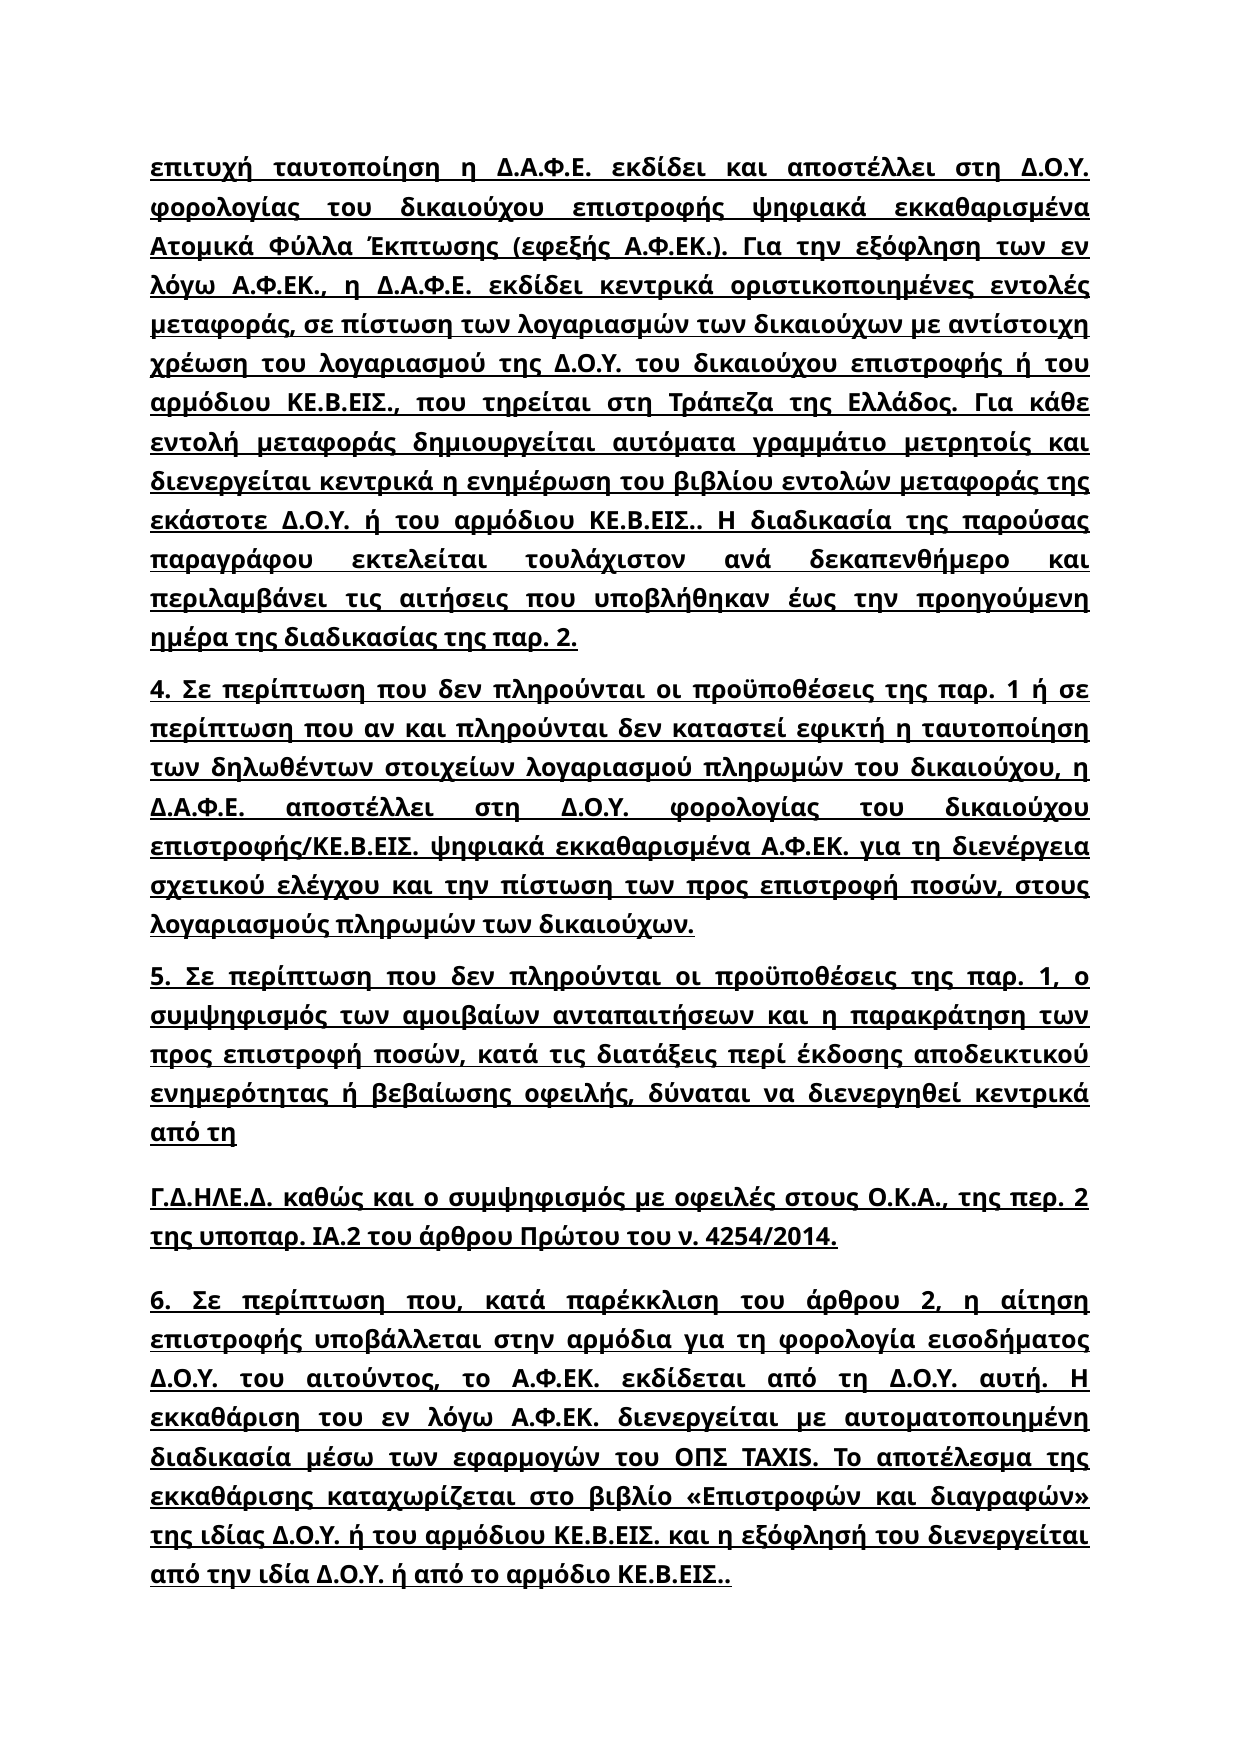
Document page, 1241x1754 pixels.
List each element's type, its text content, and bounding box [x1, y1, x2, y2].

text ενημερότητας ή βεβαίωσης οφειλής, δύναται να διενεργηθεί κεντρικά [150, 1067, 1090, 1105]
text Γ.Δ.ΗΛΕ.Δ. καθώς και ο συμψηφισμός με οφειλές στους Ο.Κ.Α., της περ. 2 της υποπαρ. ΙΑ.2 του άρθρου Πρώτου του ν. 4254/2014. [150, 1179, 1090, 1252]
text προς επιστροφή ποσών, κατά τις διατάξεις περί έκδοσης αποδεικτικού [150, 1028, 1090, 1066]
text περιλαμβάνει τις αιτήσεις που υποβλήθηκαν έως την προηγούμενη [150, 572, 1090, 610]
text 4. Σε περίπτωση που δεν πληρούνται οι προϋποθέσεις της παρ. 1 ή σε [150, 672, 1090, 701]
text περίπτωση που αν και πληρούνται δεν καταστεί εφικτή η ταυτοποίηση [150, 702, 1090, 740]
text Ατομικά Φύλλα Έκπτωσης (εφεξής Α.Φ.ΕΚ.). Για την εξόφληση των εν [150, 220, 1090, 257]
text επιτυχή ταυτοποίηση η Δ.Α.Φ.Ε. εκδίδει και αποστέλλει στη Δ.Ο.Υ. [150, 150, 1090, 179]
text σχετικού ελέγχου και την πίστωση των προς επιστροφή ποσών, στους [150, 859, 1090, 896]
text εντολή μεταφοράς δημιουργείται αυτόματα γραμμάτιο μετρητοίς και [150, 416, 1090, 453]
text συμψηφισμός των αμοιβαίων ανταπαιτήσεων και η παρακράτηση των [150, 989, 1090, 1026]
text επιστροφής/ΚΕ.Β.ΕΙΣ. ψηφιακά εκκαθαρισμένα Α.Φ.ΕΚ. για τη διενέργεια [150, 820, 1090, 857]
text μεταφοράς, σε πίστωση των λογαριασμών των δικαιούχων με αντίστοιχη [150, 298, 1090, 336]
text της ιδίας Δ.Ο.Υ. ή του αρμόδιου ΚΕ.Β.ΕΙΣ. και η εξόφλησή του διενεργείται [150, 1509, 1090, 1546]
text 6. Σε περίπτωση που, κατά παρέκκλιση του άρθρου 2, η αίτηση [150, 1282, 1090, 1311]
text εκκαθάριση του εν λόγω Α.Φ.ΕΚ. διενεργείται με αυτοματοποιημένη [150, 1392, 1090, 1429]
text χρέωση του λογαριασμού της Δ.Ο.Υ. του δικαιούχου επιστροφής ή του [150, 337, 1090, 375]
text Δ.Α.Φ.Ε. αποστέλλει στη Δ.Ο.Υ. φορολογίας του δικαιούχου [150, 781, 1090, 818]
text ημέρα της διαδικασίας της παρ. 2. [150, 612, 1090, 654]
text διενεργείται κεντρικά η ενημέρωση του βιβλίου εντολών μεταφοράς της [150, 455, 1090, 492]
text των δηλωθέντων στοιχείων λογαριασμού πληρωμών του δικαιούχου, η [150, 742, 1090, 779]
text 5. Σε περίπτωση που δεν πληρούνται οι προϋποθέσεις της παρ. 1, ο [150, 958, 1090, 987]
text λογαριασμούς πληρωμών των δικαιούχων. [150, 898, 1090, 941]
text Δ.Ο.Υ. του αιτούντος, το Α.Φ.ΕΚ. εκδίδεται από τη Δ.Ο.Υ. αυτή. Η [150, 1352, 1090, 1390]
text εκάστοτε Δ.Ο.Υ. ή του αρμόδιου ΚΕ.Β.ΕΙΣ.. Η διαδικασία της παρούσας [150, 494, 1090, 531]
text παραγράφου εκτελείται τουλάχιστον ανά δεκαπενθήμερο και [150, 533, 1090, 571]
text εκκαθάρισης καταχωρίζεται στο βιβλίο «Επιστροφών και διαγραφών» [150, 1470, 1090, 1507]
text από την ιδία Δ.Ο.Υ. ή από το αρμόδιο ΚΕ.Β.ΕΙΣ.. [150, 1548, 1090, 1591]
text λόγω Α.Φ.ΕΚ., η Δ.Α.Φ.Ε. εκδίδει κεντρικά οριστικοποιημένες εντολές [150, 259, 1090, 296]
text διαδικασία μέσω των εφαρμογών του ΟΠΣ TAXIS. Το αποτέλεσμα της [150, 1431, 1090, 1468]
text επιστροφής υποβάλλεται στην αρμόδια για τη φορολογία εισοδήματος [150, 1313, 1090, 1351]
text φορολογίας του δικαιούχου επιστροφής ψηφιακά εκκαθαρισμένα [150, 181, 1090, 218]
text αρμόδιου ΚΕ.Β.ΕΙΣ., που τηρείται στη Τράπεζα της Ελλάδος. Για κάθε [150, 377, 1090, 414]
text από τη [150, 1107, 1090, 1149]
